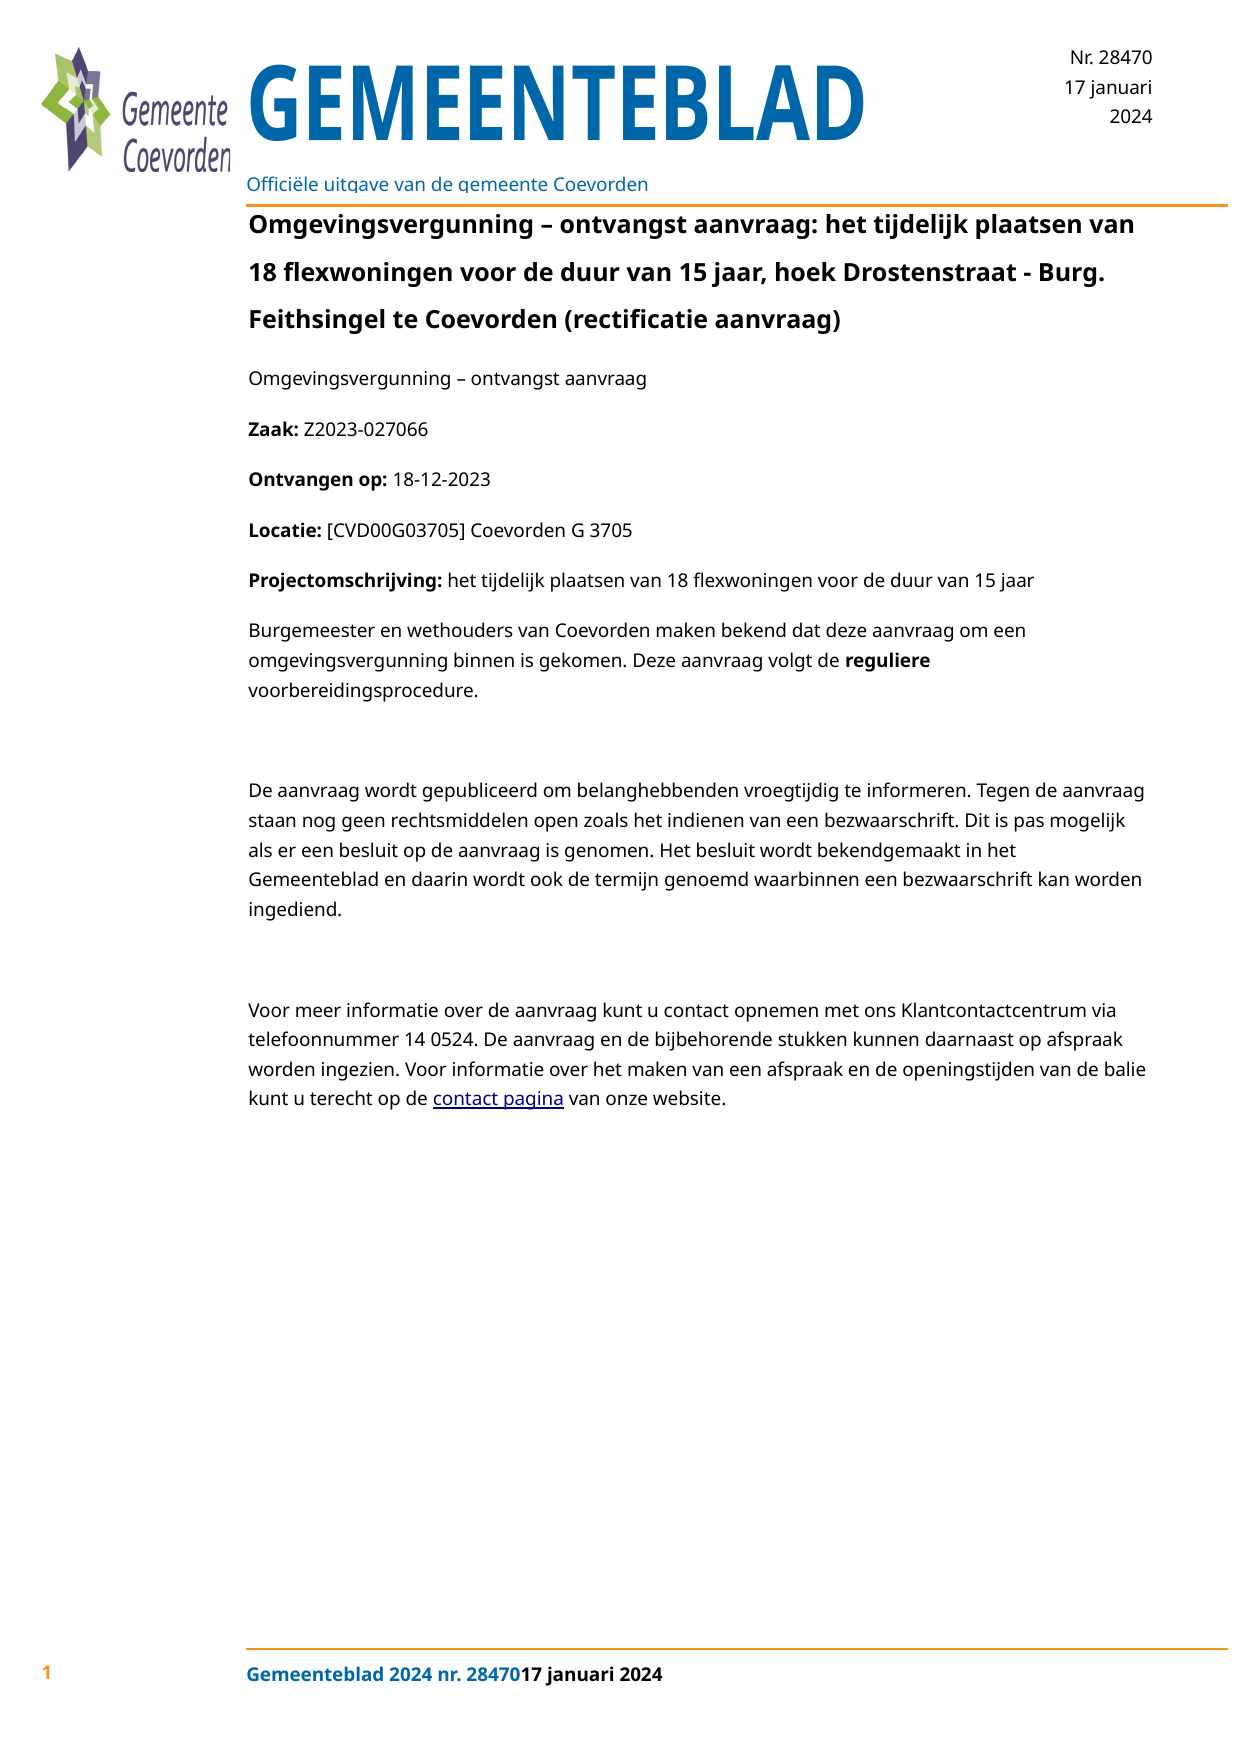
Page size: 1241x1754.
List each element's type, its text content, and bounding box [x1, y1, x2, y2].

text Ontvangen op: 18-12-2023 [248, 466, 1152, 492]
text Projectomschrijving: het tijdelijk plaatsen van 18 flexwoningen voor de duur van 15 jaar [248, 567, 1152, 593]
text Locatie: [CVD00G03705] Coevorden G 3705 [248, 517, 1152, 542]
picture [41, 47, 231, 172]
text Voor meer informatie over de aanvraag kunt u contact opnemen met ons Klantcontactcentrum via telefoonnummer 14 0524. De aanvraag en de bijbehorende stukken kunnen daarnaast op afspraak worden ingezien. Voor informatie over het maken van een afspraak en de openingstijden van de balie kunt u terecht op de contact pagina van onze website. [248, 997, 1152, 1111]
text De aanvraag wordt gepubliceerd om belanghebbenden vroegtijdig te informeren. Tegen de aanvraag staan nog geen rechtsmiddelen open zoals het indienen van een bezwaarschrift. Dit is pas mogelijk als er een besluit op de aanvraag is genomen. Het besluit wordt bekendgemaakt in het Gemeenteblad en daarin wordt ook de termijn genoemd waarbinnen een bezwaarschrift kan worden ingediend. [248, 778, 1152, 922]
text Omgevingsvergunning – ontvangst aanvraag: het tijdelijk plaatsen van 18 flexwoningen voor de duur van 15 jaar, hoek Drostenstraat - Burg. Feithsingel te Coevorden (rectificatie aanvraag) [248, 207, 1152, 336]
text Omgevingsvergunning – ontvangst aanvraag [248, 366, 1152, 391]
text Burgemeester en wethouders van Coevorden maken bekend dat deze aanvraag om een omgevingsvergunning binnen is gekomen. Deze aanvraag volgt de reguliere voorbereidingsprocedure. [248, 618, 1152, 702]
text Zaak: Z2023-027066 [248, 416, 1152, 442]
